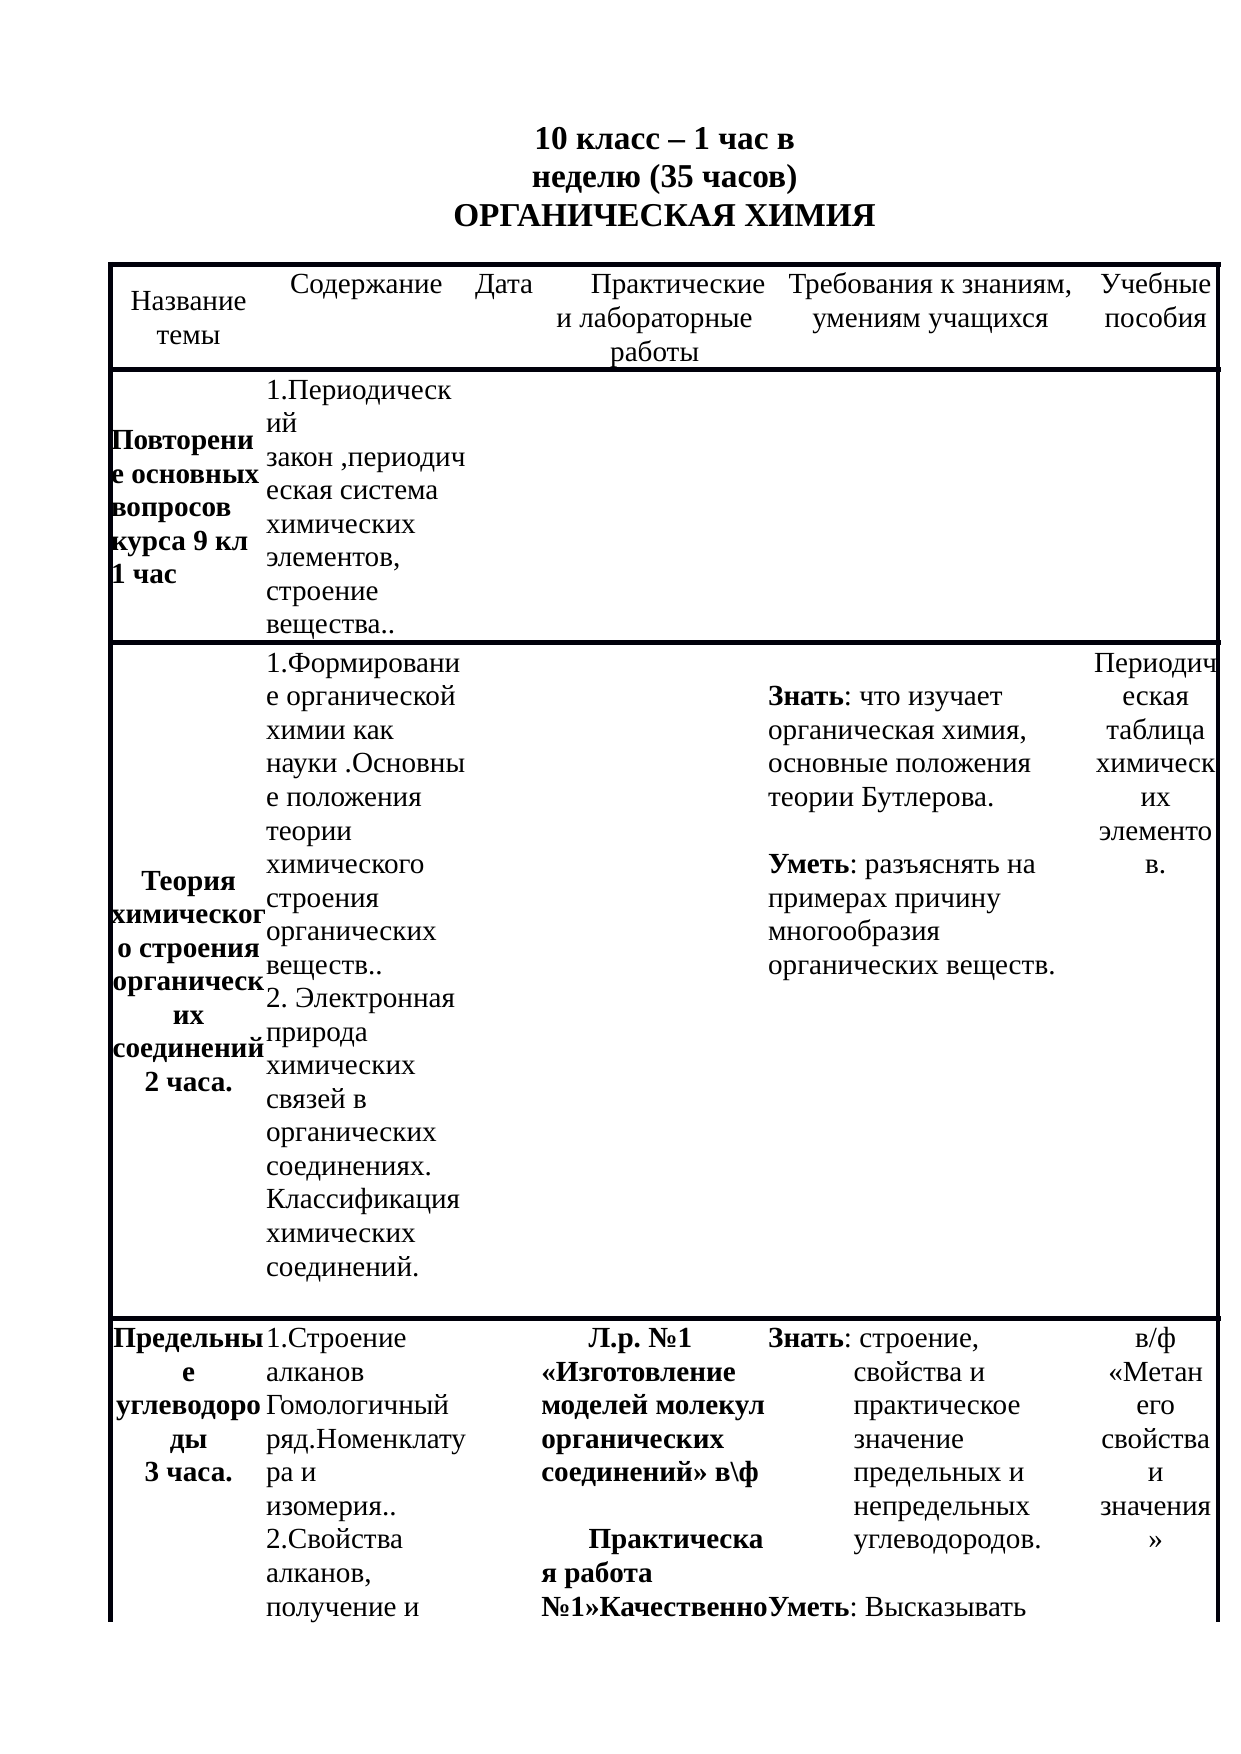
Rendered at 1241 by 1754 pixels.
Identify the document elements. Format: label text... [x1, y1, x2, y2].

table_header Учебные пособия [1093, 267, 1216, 367]
table_cell Знать: что изучает органическая химия, основные положения теории Бутлерова. Уметь: разъяснять на примерах причину многообразия органических веществ. [768, 645, 1093, 1316]
table_cell [466, 645, 541, 1316]
table_cell 1.Формирование органической химии как науки .Основные положения теории химического строения органических веществ.. 2. Электронная природа химических связей в органических соединениях. Классификация химических соединений. [266, 645, 466, 1316]
table_cell Л.р. №1 «Изготовление моделей молекул органических соединений» в\ф Практическая работа №1»Качественно [541, 1321, 768, 1622]
table_header Содержание [266, 267, 466, 367]
table_cell [541, 645, 768, 1316]
table_cell [768, 372, 1093, 640]
table_cell 1.Строение алканов Гомологичный ряд.Номенклатура и изомерия.. 2.Свойства алканов, получение и [266, 1321, 466, 1622]
table_header Дата [466, 267, 541, 367]
table_cell [1093, 372, 1216, 640]
table_header Название темы [113, 267, 266, 367]
text 10 класс – 1 час в [177, 118, 1152, 156]
table_cell [466, 1321, 541, 1622]
table_cell Знать: строение, свойства и практическое значение предельных и непредельных углеводородов. Уметь: Высказывать [768, 1321, 1093, 1622]
table_cell Теория химического строения органических соединений 2 часа. [113, 645, 266, 1316]
text неделю (35 часов) [177, 156, 1152, 195]
table_cell Периодическая таблица химических элементов. [1093, 645, 1216, 1316]
table_cell Повторение основных вопросов курса 9 кл 1 час [113, 372, 266, 640]
table_header Практические и лабораторные работы [541, 267, 768, 367]
table_cell 1.Периодический закон ,периодическая система химических элементов, строение вещества.. [266, 372, 466, 640]
table_header Требования к знаниям, умениям учащихся [768, 267, 1093, 367]
table_cell [466, 372, 541, 640]
text ОРГАНИЧЕСКАЯ ХИМИЯ [177, 195, 1152, 233]
table_cell в/ф «Метан его свойства и значения» [1093, 1321, 1216, 1622]
table_cell Предельные углеводороды 3 часа. [113, 1321, 266, 1622]
table_cell [541, 372, 768, 640]
